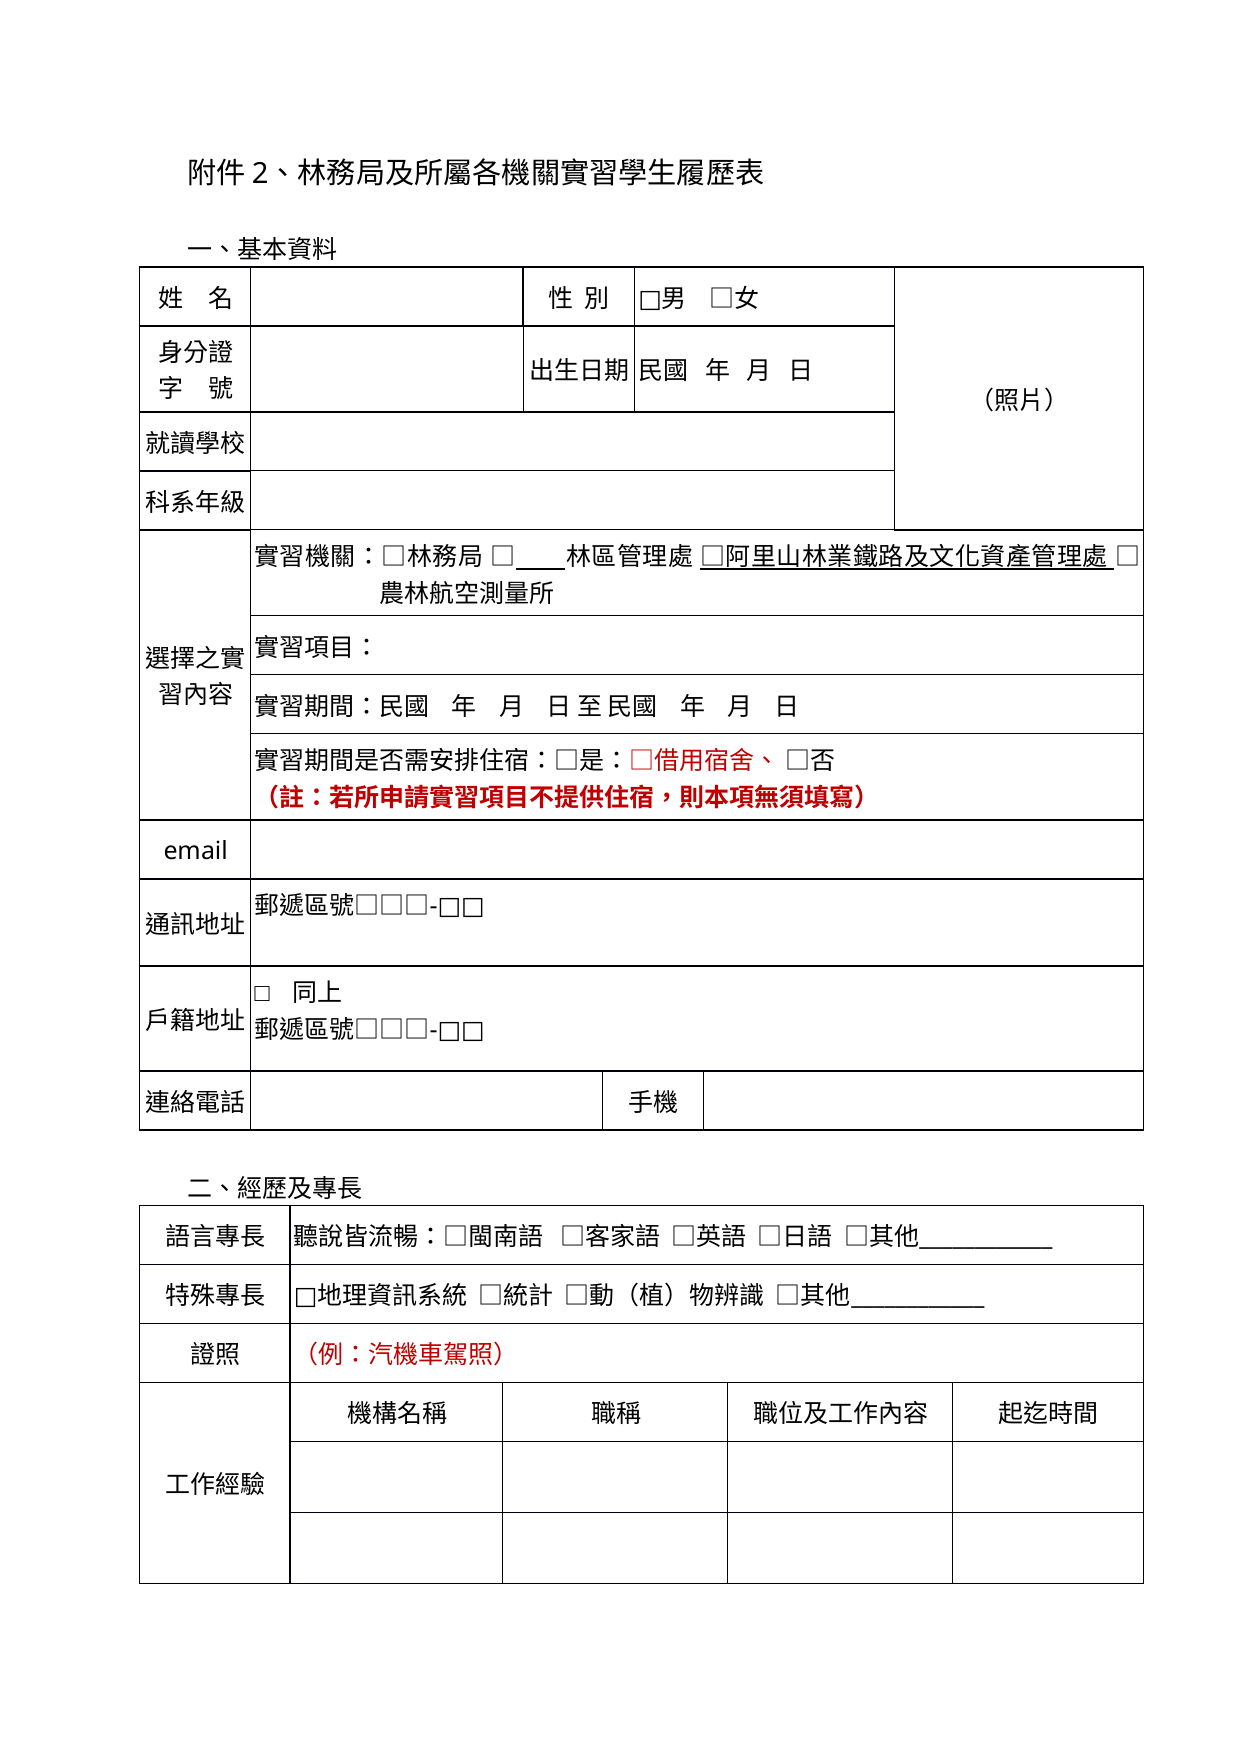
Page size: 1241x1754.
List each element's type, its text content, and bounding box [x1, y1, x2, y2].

table_header 性 別 [524, 268, 634, 325]
table_cell 同上 郵遞區號□□□-□□ [251, 967, 1143, 1070]
table_cell 實習期間：民國 年 月 日 至 民國 年 月 日 [251, 675, 1143, 733]
table_cell 實習機關：□林務局 □ 林區管理處 □阿里山林業鐵路及文化資產管理處 □農林航空測量所 [251, 530, 1143, 615]
table_cell 科系年級 [140, 472, 250, 529]
table_cell [503, 1442, 727, 1512]
table_header 姓 名 [140, 268, 250, 325]
table_cell 職稱 [503, 1383, 727, 1441]
table_cell [953, 1513, 1143, 1582]
table_cell [251, 413, 894, 470]
table_cell [728, 1442, 952, 1512]
table_cell [291, 1513, 502, 1582]
list 基本資料 [187, 230, 1053, 266]
list 經歷及專長 [187, 1168, 1053, 1204]
table_cell 身分證 字 號 [140, 327, 250, 411]
table_cell [291, 1442, 502, 1512]
table_cell 實習期間是否需安排住宿：□是：□借用宿舍、 □否 （註：若所申請實習項目不提供住宿，則本項無須填寫） [251, 734, 1143, 819]
table_cell 特殊專長 [140, 1265, 289, 1323]
table_cell □地理資訊系統 □統計 □動（植）物辨識 □其他____________ [291, 1265, 1143, 1323]
table_cell email [140, 821, 250, 878]
table_cell [251, 471, 894, 529]
table_header 聽說皆流暢：□閩南語 □客家語 □英語 □日語 □其他____________ [291, 1206, 1143, 1264]
table_cell [953, 1442, 1143, 1512]
table_cell [704, 1072, 1143, 1129]
table_cell 連絡電話 [140, 1072, 250, 1129]
table_cell [728, 1513, 952, 1582]
table_cell [251, 821, 1143, 878]
table_header 語言專長 [140, 1206, 289, 1264]
table_cell 職位及工作內容 [728, 1383, 952, 1441]
table_header [251, 268, 522, 325]
table_cell 郵遞區號□□□-□□ [251, 880, 1143, 965]
table_cell 實習項目： [251, 616, 1143, 674]
table_cell 就讀學校 [140, 413, 250, 470]
table_header （照片） [895, 268, 1143, 529]
table_cell 民國 年 月 日 [635, 327, 894, 411]
table_cell （例：汽機車駕照） [291, 1324, 1143, 1382]
table_cell 出生日期 [524, 327, 634, 411]
table_cell 戶籍地址 [140, 967, 250, 1070]
table_cell 機構名稱 [291, 1383, 502, 1441]
text 附件2、林務局及所屬各機關實習學生履歷表 [187, 150, 1053, 192]
table_cell [251, 327, 523, 411]
table_cell 起迄時間 [953, 1383, 1143, 1441]
table_header □男 □女 [635, 268, 894, 325]
table_cell [251, 1072, 602, 1129]
table_cell 手機 [603, 1072, 703, 1129]
table_cell 工作經驗 [140, 1383, 289, 1582]
table_cell 通訊地址 [140, 880, 250, 965]
table_cell 選擇之實習內容 [140, 531, 250, 819]
table_cell 證照 [140, 1324, 289, 1382]
table_cell [503, 1513, 727, 1582]
